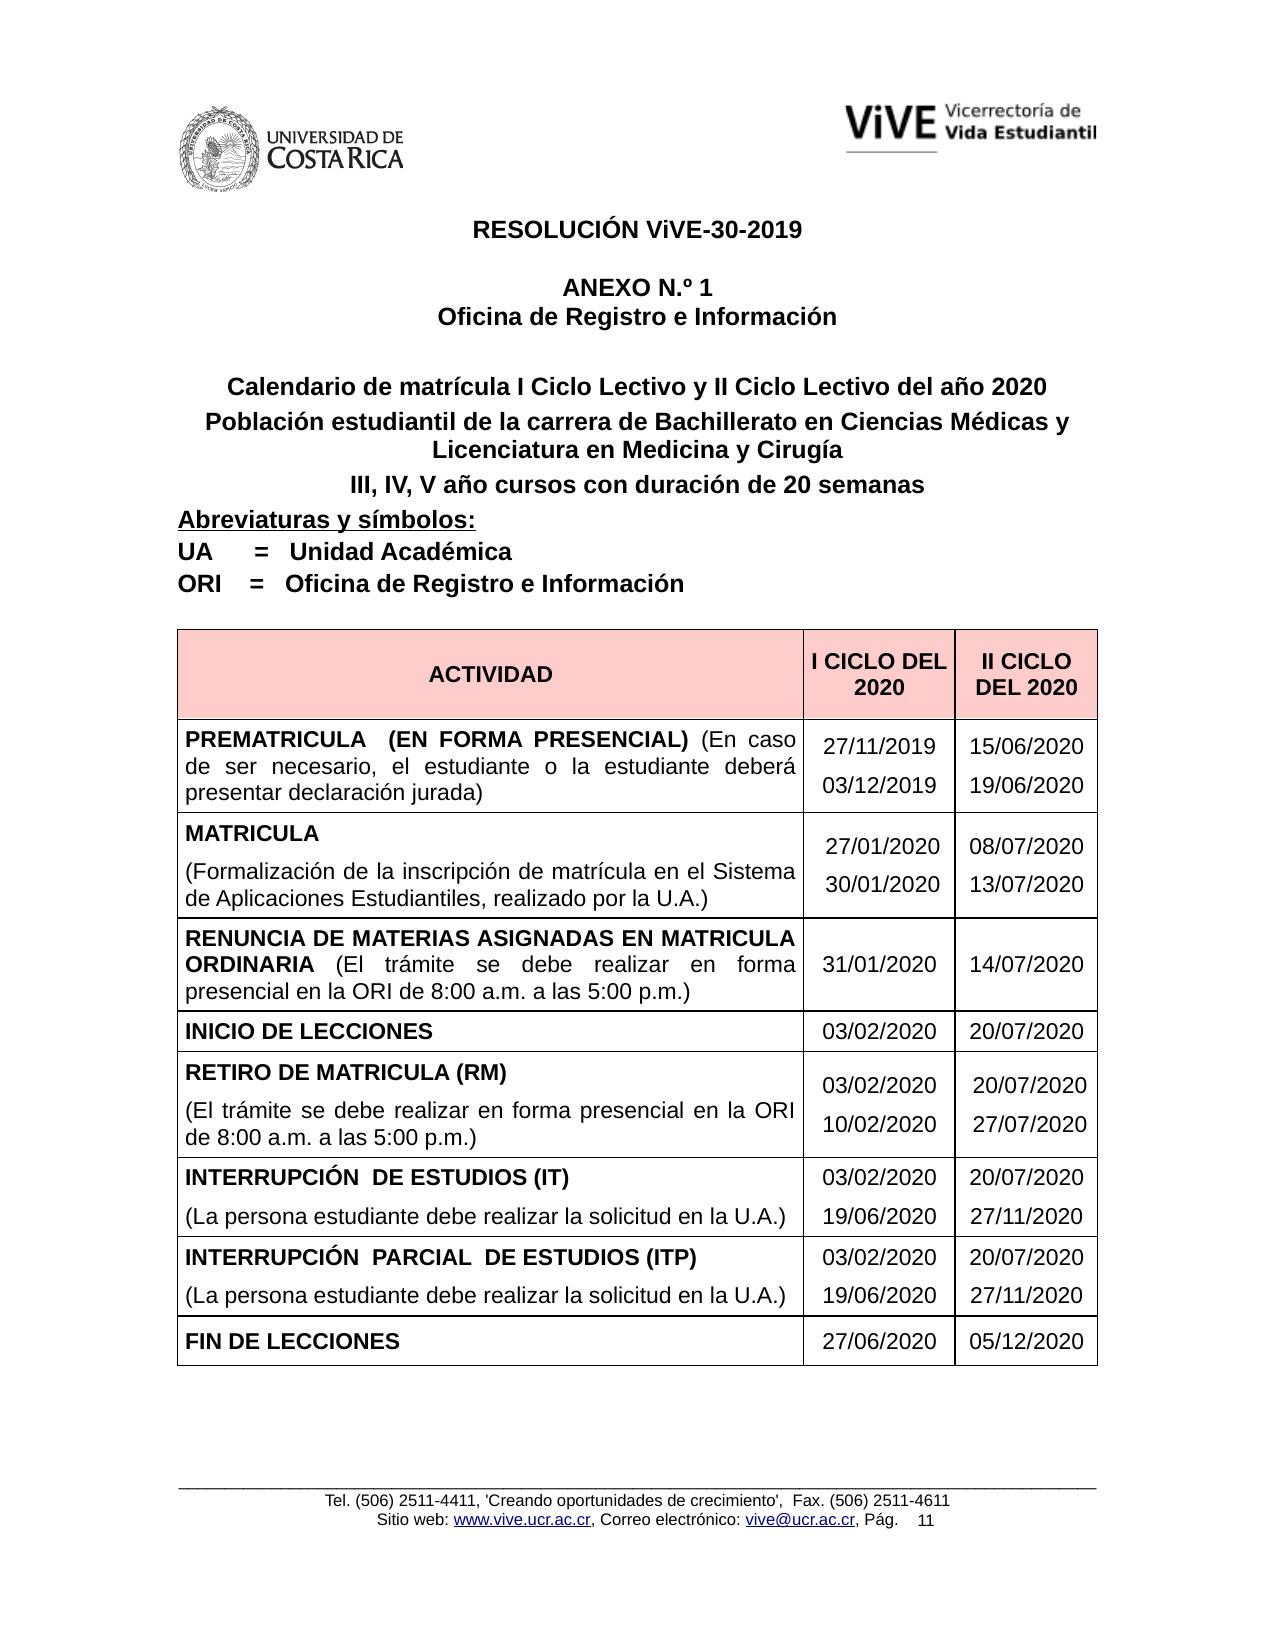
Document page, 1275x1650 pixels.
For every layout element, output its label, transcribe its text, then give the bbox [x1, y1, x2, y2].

text Abreviaturas y símbolos: [177, 505, 1098, 534]
table_cell 08/07/2020 13/07/2020 [956, 813, 1097, 917]
table_cell 15/06/2020 19/06/2020 [956, 720, 1097, 812]
table_cell 27/01/2020 30/01/2020 [804, 813, 954, 917]
table_cell 03/02/2020 10/02/2020 [804, 1052, 954, 1156]
table_header II CICLO DEL 2020 [956, 630, 1097, 718]
table_cell 31/01/2020 [804, 919, 954, 1010]
text UA = Unidad Académica [177, 537, 1098, 566]
table_cell 14/07/2020 [956, 919, 1097, 1010]
table_cell 27/06/2020 [804, 1317, 954, 1365]
text ANEXO N.º 1 [177, 273, 1098, 301]
table_cell 20/07/2020 27/11/2020 [956, 1158, 1097, 1236]
table_cell 20/07/2020 [956, 1012, 1097, 1051]
table_cell RENUNCIA DE MATERIAS ASIGNADAS EN MATRICULA ORDINARIA (El trámite se debe realizar en forma presencial en la ORI de 8:00 a.m. a las 5:00 p.m.) [178, 919, 803, 1010]
table_cell 20/07/2020 27/07/2020 [956, 1052, 1097, 1156]
text ORI = Oficina de Registro e Información [177, 569, 1098, 597]
table_cell MATRICULA (Formalización de la inscripción de matrícula en el Sistema de Aplicaciones Estudiantiles, realizado por la U.A.) [178, 813, 803, 917]
table_cell 20/07/2020 27/11/2020 [956, 1237, 1097, 1315]
table_cell 03/02/2020 19/06/2020 [804, 1237, 954, 1315]
table_header ACTIVIDAD [178, 630, 803, 718]
picture [845, 103, 1097, 153]
table_header I CICLO DEL 2020 [804, 630, 954, 718]
picture [179, 106, 403, 192]
table_cell INICIO DE LECCIONES [178, 1012, 803, 1051]
text Calendario de matrícula I Ciclo Lectivo y II Ciclo Lectivo del año 2020 [177, 371, 1098, 400]
table_cell INTERRUPCIÓN PARCIAL DE ESTUDIOS (ITP) (La persona estudiante debe realizar la solicitud en la U.A.) [178, 1237, 803, 1315]
table_cell 27/11/2019 03/12/2019 [804, 720, 954, 812]
table_cell FIN DE LECCIONES [178, 1317, 803, 1365]
text III, IV, V año cursos con duración de 20 semanas [177, 470, 1098, 499]
table_cell 05/12/2020 [956, 1317, 1097, 1365]
table_cell 03/02/2020 19/06/2020 [804, 1158, 954, 1236]
table_cell 03/02/2020 [804, 1012, 954, 1051]
text Población estudiantil de la carrera de Bachillerato en Ciencias Médicas y Licenciatura en Medicina y Cirugía [177, 406, 1098, 464]
text Oficina de Registro e Información [177, 301, 1098, 330]
text RESOLUCIÓN ViVE-30-2019 [177, 215, 1098, 244]
table_cell RETIRO DE MATRICULA (RM) (El trámite se debe realizar en forma presencial en la ORI de 8:00 a.m. a las 5:00 p.m.) [178, 1052, 803, 1156]
table_cell PREMATRICULA (EN FORMA PRESENCIAL) (En caso de ser necesario, el estudiante o la estudiante deberá presentar declaración jurada) [178, 720, 803, 812]
table_cell INTERRUPCIÓN DE ESTUDIOS (IT) (La persona estudiante debe realizar la solicitud en la U.A.) [178, 1158, 803, 1236]
